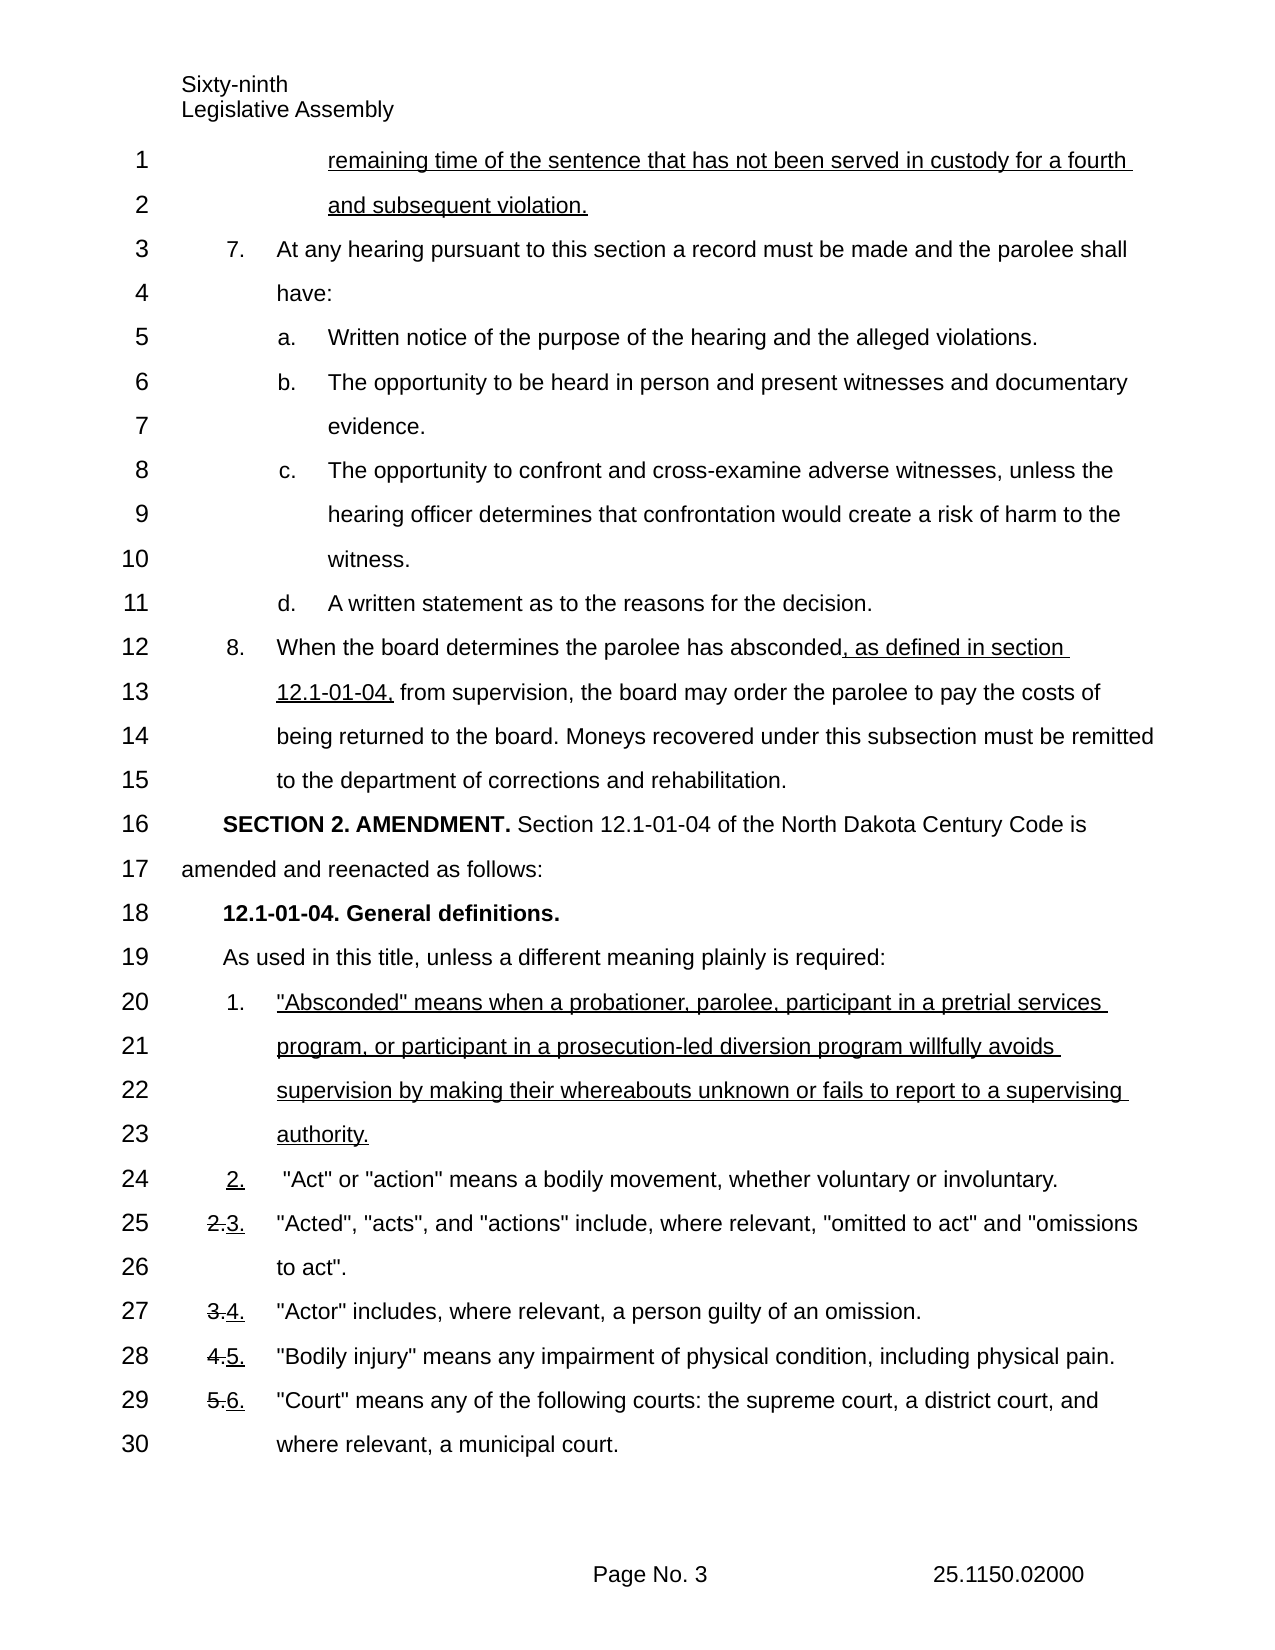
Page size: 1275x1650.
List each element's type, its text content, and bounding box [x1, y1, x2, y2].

text b. The opportunity to be heard in person and present witnesses and documentary evidence. [181, 355, 1154, 443]
text a. Written notice of the purpose of the hearing and the alleged violations. [181, 310, 1154, 355]
text 1. "Absconded" means when a probationer, parolee, participant in a pretrial services program, or participant in a prosecution-led diversion program willfully avoids supervision by making their whereabouts unknown or fails to report to a supervising authority. [181, 974, 1154, 1152]
text 5.6. "Court" means any of the following courts: the supreme court, a district court, and where relevant, a municipal court. [181, 1373, 1154, 1461]
text 8. When the board determines the parolee has absconded, as defined in section 12.1‑01‑04, from supervision, the board may order the parolee to pay the costs of being returned to the board. Moneys recovered under this subsection must be remitted to the department of corrections and rehabilitation. [181, 620, 1154, 797]
text 7. At any hearing pursuant to this section a record must be made and the parolee shall have: [181, 222, 1154, 310]
text 4.5. "Bodily injury" means any impairment of physical condition, including physical pain. [181, 1329, 1154, 1373]
text 3.4. "Actor" includes, where relevant, a person guilty of an omission. [181, 1284, 1154, 1329]
subtitle 12.1‑01‑04. General definitions. [181, 886, 1154, 930]
text remaining time of the sentence that has not been served in custody for a fourth and subsequent violation. [181, 133, 1154, 222]
text As used in this title, unless a different meaning plainly is required: [181, 930, 1154, 974]
text 2. "Act" or "action" means a bodily movement, whether voluntary or involuntary. [181, 1152, 1154, 1196]
text d. A written statement as to the reasons for the decision. [181, 576, 1154, 620]
text 2.3. "Acted", "acts", and "actions" include, where relevant, "omitted to act" and "omissions to act". [181, 1196, 1154, 1284]
text c. The opportunity to confront and cross‑examine adverse witnesses, unless the hearing officer determines that confrontation would create a risk of harm to the witness. [181, 443, 1154, 576]
text SECTION 2. AMENDMENT. Section 12.1‑01‑04 of the North Dakota Century Code is amended and reenacted as follows: [181, 797, 1154, 886]
